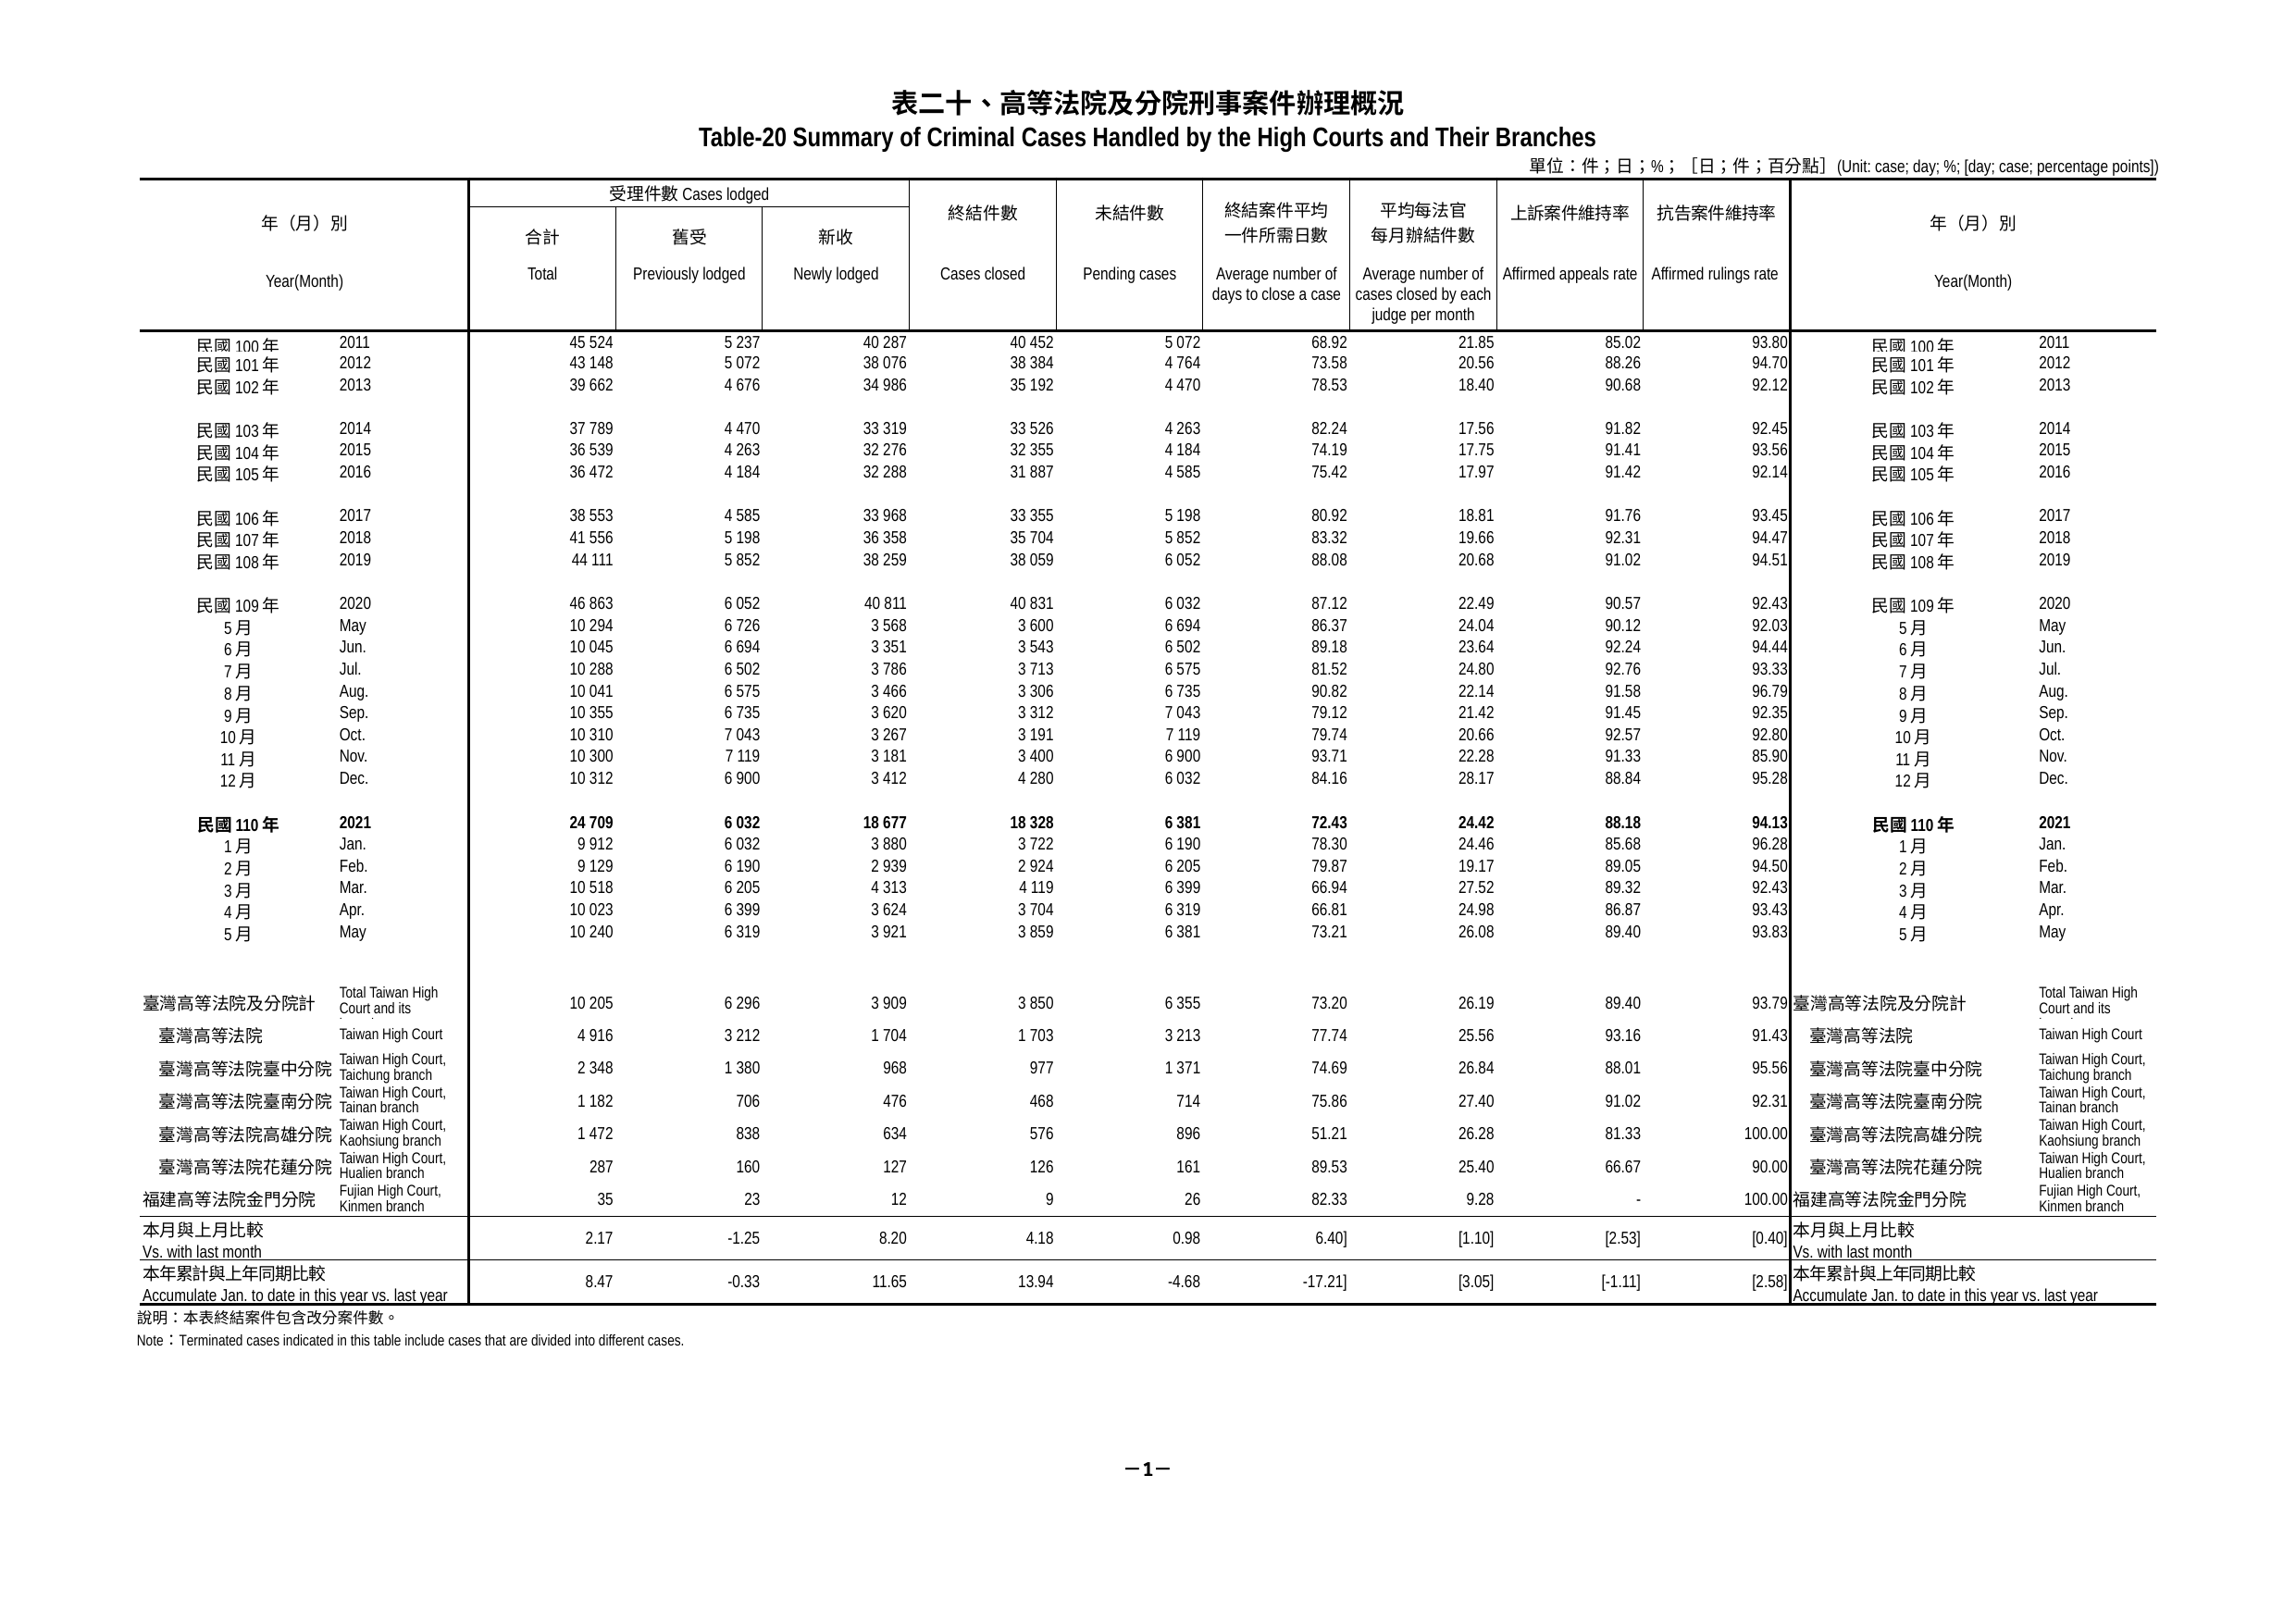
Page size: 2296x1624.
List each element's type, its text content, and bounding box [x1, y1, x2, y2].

table_cell 10 310 [470, 724, 615, 745]
table_cell 18 677 [763, 811, 910, 833]
table_cell [763, 942, 910, 964]
table_cell 11月 [140, 745, 337, 767]
table_header 年（月）別 [1792, 180, 2155, 264]
table_cell 5 852 [1056, 527, 1203, 549]
table_cell 127 [763, 1150, 910, 1183]
table_cell Jun. [337, 636, 467, 658]
table_cell 91.82 [1496, 417, 1644, 439]
table_cell 12月 [1792, 767, 2036, 789]
table_cell 26.08 [1350, 921, 1496, 942]
table_cell 8月 [140, 680, 337, 701]
table_cell Previously lodged [616, 264, 762, 329]
table_cell 臺灣高等法院臺南分院 [1792, 1085, 2036, 1117]
table_cell 6 190 [1056, 833, 1203, 855]
table_cell [1644, 942, 1789, 964]
table_cell 4 585 [615, 504, 763, 527]
table_cell 24.04 [1350, 614, 1496, 636]
table_cell 4 263 [1056, 417, 1203, 439]
table_cell 民國103年 [140, 417, 337, 439]
table_cell 91.42 [1496, 461, 1644, 483]
table_cell 3 850 [910, 986, 1056, 1019]
table_cell 91.02 [1496, 549, 1644, 570]
table_cell 86.87 [1496, 899, 1644, 920]
table_cell 3 212 [615, 1019, 763, 1051]
table_cell 9 [910, 1183, 1056, 1215]
table_cell 81.33 [1496, 1117, 1644, 1150]
table_cell 20.66 [1350, 724, 1496, 745]
table_cell [470, 483, 615, 504]
table_cell [910, 395, 1056, 417]
table_cell 民國100年 [1792, 332, 2036, 352]
table_cell Cases closed [910, 264, 1056, 329]
table_cell 2018 [337, 527, 467, 549]
table_cell 92.12 [1644, 374, 1789, 395]
table_cell 福建高等法院金門分院 [140, 1183, 337, 1215]
table_cell 24.42 [1350, 811, 1496, 833]
table_cell May [2036, 614, 2155, 636]
table_cell 民國101年 [1792, 352, 2036, 373]
table_cell 74.19 [1203, 439, 1349, 461]
table_cell 6 190 [615, 855, 763, 876]
table_cell 87.12 [1203, 592, 1349, 614]
table_cell 838 [615, 1117, 763, 1150]
table_cell [1644, 395, 1789, 417]
table_cell 33 968 [763, 504, 910, 527]
table_cell [615, 483, 763, 504]
table_cell 7月 [1792, 658, 2036, 679]
table_cell [1350, 942, 1496, 964]
table_cell -0.33 [615, 1260, 763, 1303]
table_cell Total Taiwan High Court and its branches [337, 986, 467, 1019]
table_cell 20.68 [1350, 549, 1496, 570]
table_cell Taiwan High Court, Kaohsiung branch [337, 1117, 467, 1150]
table_cell 34 986 [763, 374, 910, 395]
table_cell 82.24 [1203, 417, 1349, 439]
table_cell 6 735 [615, 701, 763, 724]
table_cell 896 [1056, 1117, 1203, 1150]
table_cell 5 852 [615, 549, 763, 570]
table_cell 40 831 [910, 592, 1056, 614]
table_cell 43 148 [470, 352, 615, 373]
table_cell Oct. [2036, 724, 2155, 745]
table_cell 85.68 [1496, 833, 1644, 855]
table_cell 32 288 [763, 461, 910, 483]
table_cell 26.19 [1350, 986, 1496, 1019]
table_cell 4 585 [1056, 461, 1203, 483]
table_cell 38 259 [763, 549, 910, 570]
table_cell 5 237 [615, 332, 763, 352]
table_cell 5 198 [1056, 504, 1203, 527]
table_cell 3 191 [910, 724, 1056, 745]
table_cell 7 119 [615, 745, 763, 767]
table_cell 19.66 [1350, 527, 1496, 549]
table_cell 79.12 [1203, 701, 1349, 724]
table_cell 3 568 [763, 614, 910, 636]
table_cell 6 900 [615, 767, 763, 789]
table_cell 46 863 [470, 592, 615, 614]
table_cell 714 [1056, 1085, 1203, 1117]
table_cell [1792, 395, 2036, 417]
table_cell [1644, 964, 1789, 986]
table_cell [1496, 789, 1644, 811]
table_header 未結件數 [1057, 180, 1202, 264]
table_cell [1496, 395, 1644, 417]
table_cell 5 072 [615, 352, 763, 373]
table_cell [1350, 483, 1496, 504]
table_cell 2011 [337, 332, 467, 352]
table_cell 2014 [2036, 417, 2155, 439]
table_cell 468 [910, 1085, 1056, 1117]
table_cell 91.02 [1496, 1085, 1644, 1117]
table_cell 89.40 [1496, 921, 1644, 942]
table_cell 4月 [1792, 899, 2036, 920]
table_cell 2015 [337, 439, 467, 461]
table_header 終結案件平均 一件所需日數 [1203, 180, 1349, 264]
table_cell 4 764 [1056, 352, 1203, 373]
table_cell Pending cases [1057, 264, 1202, 329]
table_cell Feb. [2036, 855, 2155, 876]
table_cell 10 300 [470, 745, 615, 767]
table_cell 3 722 [910, 833, 1056, 855]
table_cell 18.81 [1350, 504, 1496, 527]
table_header 終結件數 [910, 180, 1056, 264]
table_cell 3 412 [763, 767, 910, 789]
table_cell 66.67 [1496, 1150, 1644, 1183]
table_cell 10 023 [470, 899, 615, 920]
table_cell Fujian High Court, Kinmen branch [2036, 1183, 2155, 1215]
table_cell [763, 395, 910, 417]
table_cell 79.74 [1203, 724, 1349, 745]
table_cell 3 880 [763, 833, 910, 855]
table_cell 72.43 [1203, 811, 1349, 833]
table_cell May [337, 614, 467, 636]
table_cell [910, 789, 1056, 811]
table_cell 10 240 [470, 921, 615, 942]
table_cell 4 470 [615, 417, 763, 439]
table_cell 6 694 [615, 636, 763, 658]
table_cell 11.65 [763, 1260, 910, 1303]
table_cell 民國106年 [140, 504, 337, 527]
table_cell 10 294 [470, 614, 615, 636]
table_cell 7 043 [1056, 701, 1203, 724]
table_cell 9月 [1792, 701, 2036, 724]
table_cell 35 192 [910, 374, 1056, 395]
table_cell 90.12 [1496, 614, 1644, 636]
table_cell 100.00 [1644, 1183, 1789, 1215]
table_cell 6 355 [1056, 986, 1203, 1019]
table_cell [1203, 942, 1349, 964]
table_cell 3 713 [910, 658, 1056, 679]
table_cell 35 [470, 1183, 615, 1215]
table_cell [337, 942, 467, 964]
table_cell 2013 [2036, 374, 2155, 395]
table_cell [1644, 789, 1789, 811]
table_cell 2019 [337, 549, 467, 570]
table_cell 73.58 [1203, 352, 1349, 373]
table_cell 96.79 [1644, 680, 1789, 701]
table_cell 90.82 [1203, 680, 1349, 701]
table_cell 2016 [2036, 461, 2155, 483]
table_cell 44 111 [470, 549, 615, 570]
table_cell 90.00 [1644, 1150, 1789, 1183]
table_cell Average number of days to close a case [1203, 264, 1349, 329]
table_cell -1.25 [615, 1217, 763, 1259]
table_cell [1056, 570, 1203, 592]
table_cell 2019 [2036, 549, 2155, 570]
table_cell 3 267 [763, 724, 910, 745]
table_cell [1644, 570, 1789, 592]
table_cell [337, 570, 467, 592]
table_cell 32 355 [910, 439, 1056, 461]
table_cell [1203, 395, 1349, 417]
table_cell 民國110年 [140, 811, 337, 833]
table_cell [470, 570, 615, 592]
table_cell [140, 483, 337, 504]
table_cell 91.45 [1496, 701, 1644, 724]
table_cell 93.80 [1644, 332, 1789, 352]
table_cell 7月 [140, 658, 337, 679]
table_cell 32 276 [763, 439, 910, 461]
table_cell 11月 [1792, 745, 2036, 767]
table_cell [1203, 483, 1349, 504]
table_cell 6 319 [615, 921, 763, 942]
table_cell 3 909 [763, 986, 910, 1019]
table_cell 民國110年 [1792, 811, 2036, 833]
table_cell 民國102年 [1792, 374, 2036, 395]
table_cell 2016 [337, 461, 467, 483]
table_cell 臺灣高等法院臺中分院 [1792, 1051, 2036, 1085]
table_cell 合計 [470, 207, 615, 264]
table_cell 2012 [2036, 352, 2155, 373]
table_cell 93.71 [1203, 745, 1349, 767]
table_cell 6 399 [1056, 876, 1203, 899]
table_cell 88.18 [1496, 811, 1644, 833]
table_cell 93.56 [1644, 439, 1789, 461]
table_cell 92.31 [1496, 527, 1644, 549]
table_cell 3 859 [910, 921, 1056, 942]
table_cell 4 263 [615, 439, 763, 461]
table_cell 6 502 [615, 658, 763, 679]
table_cell 6 399 [615, 899, 763, 920]
table_cell Taiwan High Court, Kaohsiung branch [2036, 1117, 2155, 1150]
table_cell 88.01 [1496, 1051, 1644, 1085]
text 單位：件；日；%；［日；件；百分點］(Unit: case; day; %; [day; case; percentage points]) [137, 152, 2159, 178]
table_cell 83.32 [1203, 527, 1349, 549]
table_cell 民國100年 [140, 332, 337, 352]
table_cell 3 181 [763, 745, 910, 767]
table_cell [1203, 789, 1349, 811]
table_cell 40 287 [763, 332, 910, 352]
table_cell [1496, 964, 1644, 986]
table_cell 5月 [1792, 614, 2036, 636]
table_cell [2036, 964, 2155, 986]
table_cell 51.21 [1203, 1117, 1349, 1150]
table_cell [1056, 789, 1203, 811]
table_cell Taiwan High Court, Hualien branch [2036, 1150, 2155, 1183]
table_cell 民國105年 [1792, 461, 2036, 483]
table_cell [615, 570, 763, 592]
table_cell 5月 [140, 921, 337, 942]
text 表二十、高等法院及分院刑事案件辦理概況 [137, 82, 2159, 121]
table_cell 92.43 [1644, 876, 1789, 899]
table_cell Feb. [337, 855, 467, 876]
table_cell 33 526 [910, 417, 1056, 439]
table_cell 新收 [763, 207, 909, 264]
table_cell [615, 942, 763, 964]
table_cell 93.16 [1496, 1019, 1644, 1051]
table_cell 6 381 [1056, 811, 1203, 833]
table_cell 2017 [337, 504, 467, 527]
table_cell 21.85 [1350, 332, 1496, 352]
table_cell 75.86 [1203, 1085, 1349, 1117]
table_cell 本年累計與上年同期比較 Accumulate Jan. to date in this year vs. last year [140, 1260, 467, 1303]
table_cell [2036, 395, 2155, 417]
table_cell 6 575 [615, 680, 763, 701]
table_cell 96.28 [1644, 833, 1789, 855]
table_cell 1 182 [470, 1085, 615, 1117]
table_cell Taiwan High Court, Tainan branch [2036, 1085, 2155, 1117]
table_cell 35 704 [910, 527, 1056, 549]
table_cell [470, 942, 615, 964]
table_cell 6 735 [1056, 680, 1203, 701]
table_cell 本月與上月比較 Vs. with last month [140, 1217, 467, 1259]
table_cell 75.42 [1203, 461, 1349, 483]
table_cell 10月 [140, 724, 337, 745]
table_cell 77.74 [1203, 1019, 1349, 1051]
table_cell 9.28 [1350, 1183, 1496, 1215]
table_cell Taiwan High Court, Hualien branch [337, 1150, 467, 1183]
table_cell 36 539 [470, 439, 615, 461]
table_header 抗告案件維持率 [1644, 180, 1789, 264]
table_cell 45 524 [470, 332, 615, 352]
table_cell 89.40 [1496, 986, 1644, 1019]
table_cell [2.58] [1644, 1260, 1789, 1303]
table_header 年（月）別 [140, 180, 467, 264]
table_cell 26.28 [1350, 1117, 1496, 1150]
table_cell [763, 789, 910, 811]
table_cell Apr. [2036, 899, 2155, 920]
table_cell 977 [910, 1051, 1056, 1085]
table_cell Jan. [2036, 833, 2155, 855]
table_cell 93.45 [1644, 504, 1789, 527]
table_cell [0.40] [1644, 1217, 1789, 1259]
table_cell 66.94 [1203, 876, 1349, 899]
table_cell 92.31 [1644, 1085, 1789, 1117]
table_cell 85.02 [1496, 332, 1644, 352]
table_cell 1月 [1792, 833, 2036, 855]
table_cell 37 789 [470, 417, 615, 439]
table_cell 3 704 [910, 899, 1056, 920]
table_cell 3月 [1792, 876, 2036, 899]
table_cell 3 312 [910, 701, 1056, 724]
table_cell Dec. [2036, 767, 2155, 789]
table_cell 1月 [140, 833, 337, 855]
table_cell 6 052 [1056, 549, 1203, 570]
table_cell 10 312 [470, 767, 615, 789]
table_cell 7 119 [1056, 724, 1203, 745]
table_cell 93.33 [1644, 658, 1789, 679]
table_cell Taiwan High Court, Tainan branch [337, 1085, 467, 1117]
table_cell Sep. [2036, 701, 2155, 724]
table_cell Sep. [337, 701, 467, 724]
table_cell [1056, 483, 1203, 504]
table_cell 4 119 [910, 876, 1056, 899]
table_cell 5月 [140, 614, 337, 636]
table_cell [910, 570, 1056, 592]
table_cell 6 694 [1056, 614, 1203, 636]
table_cell [763, 483, 910, 504]
table_cell 38 384 [910, 352, 1056, 373]
table_cell 23 [615, 1183, 763, 1215]
table_cell [2036, 942, 2155, 964]
table_cell 9 912 [470, 833, 615, 855]
table_cell [1496, 570, 1644, 592]
table_cell 91.58 [1496, 680, 1644, 701]
table_cell 6 296 [615, 986, 763, 1019]
table_cell [763, 964, 910, 986]
table_cell Nov. [2036, 745, 2155, 767]
table_cell 2013 [337, 374, 467, 395]
table_cell 6 032 [1056, 592, 1203, 614]
table_cell 10 045 [470, 636, 615, 658]
table_cell 2月 [140, 855, 337, 876]
table_cell [910, 964, 1056, 986]
table_cell 38 553 [470, 504, 615, 527]
table_cell Taiwan High Court, Taichung branch [337, 1051, 467, 1085]
table_cell 2 348 [470, 1051, 615, 1085]
table_cell [2036, 570, 2155, 592]
table_cell 160 [615, 1150, 763, 1183]
table_cell [1203, 570, 1349, 592]
table_cell 3 351 [763, 636, 910, 658]
table_cell 22.14 [1350, 680, 1496, 701]
table_cell 2020 [2036, 592, 2155, 614]
table_cell -17.21] [1203, 1260, 1349, 1303]
table_cell 24.46 [1350, 833, 1496, 855]
table_cell 4 184 [1056, 439, 1203, 461]
table_cell [1056, 395, 1203, 417]
table_cell [2.53] [1496, 1217, 1644, 1259]
table_cell Dec. [337, 767, 467, 789]
table_cell 5 198 [615, 527, 763, 549]
table_cell 94.44 [1644, 636, 1789, 658]
table_cell 4 470 [1056, 374, 1203, 395]
table_cell 12月 [140, 767, 337, 789]
table_cell 94.47 [1644, 527, 1789, 549]
table_cell 95.28 [1644, 767, 1789, 789]
table_cell 2021 [337, 811, 467, 833]
table_cell 7 043 [615, 724, 763, 745]
table_cell May [2036, 921, 2155, 942]
table_cell [1792, 789, 2036, 811]
table_cell 40 452 [910, 332, 1056, 352]
table_cell 476 [763, 1085, 910, 1117]
table_cell 2 939 [763, 855, 910, 876]
table_cell 9月 [140, 701, 337, 724]
table_cell [1056, 942, 1203, 964]
table_cell 92.57 [1496, 724, 1644, 745]
table_cell 23.64 [1350, 636, 1496, 658]
table_cell [337, 483, 467, 504]
table_cell Total [470, 264, 615, 329]
table_cell 3 466 [763, 680, 910, 701]
table_cell 21.42 [1350, 701, 1496, 724]
table_cell Total Taiwan High Court and its branches [2036, 986, 2155, 1019]
table_cell 民國108年 [1792, 549, 2036, 570]
table_cell 4 184 [615, 461, 763, 483]
table_cell 舊受 [616, 207, 762, 264]
table_cell 73.21 [1203, 921, 1349, 942]
table_cell 86.37 [1203, 614, 1349, 636]
table_cell Jan. [337, 833, 467, 855]
table_cell [140, 942, 337, 964]
table_cell 22.28 [1350, 745, 1496, 767]
table_cell 79.87 [1203, 855, 1349, 876]
table_cell 6 052 [615, 592, 763, 614]
table_cell [615, 964, 763, 986]
table_cell 19.17 [1350, 855, 1496, 876]
table_cell 臺灣高等法院高雄分院 [140, 1117, 337, 1150]
table_cell 92.35 [1644, 701, 1789, 724]
table_cell 10 518 [470, 876, 615, 899]
table_cell 82.33 [1203, 1183, 1349, 1215]
table_cell [2036, 483, 2155, 504]
table_cell 40 811 [763, 592, 910, 614]
table_cell 臺灣高等法院及分院計 [140, 986, 337, 1019]
table_cell 8.20 [763, 1217, 910, 1259]
table_cell 25.40 [1350, 1150, 1496, 1183]
table_cell [470, 395, 615, 417]
table_cell 5 072 [1056, 332, 1203, 352]
table_cell May [337, 921, 467, 942]
table_cell Jun. [2036, 636, 2155, 658]
table_cell Affirmed appeals rate [1497, 264, 1643, 329]
table_cell 6 032 [615, 811, 763, 833]
table_cell 1 472 [470, 1117, 615, 1150]
table_cell 84.16 [1203, 767, 1349, 789]
table_cell 12 [763, 1183, 910, 1215]
table_cell Newly lodged [763, 264, 909, 329]
table_cell 6 575 [1056, 658, 1203, 679]
table_cell 78.30 [1203, 833, 1349, 855]
table_cell 臺灣高等法院臺南分院 [140, 1085, 337, 1117]
table_header 受理件數Cases lodged [470, 180, 909, 206]
table_cell 287 [470, 1150, 615, 1183]
table_cell 2018 [2036, 527, 2155, 549]
table_cell 94.51 [1644, 549, 1789, 570]
table_cell 4 313 [763, 876, 910, 899]
table_cell 1 704 [763, 1019, 910, 1051]
table_cell 92.76 [1496, 658, 1644, 679]
table_cell 2017 [2036, 504, 2155, 527]
table_cell 94.70 [1644, 352, 1789, 373]
table_cell 3 543 [910, 636, 1056, 658]
table_cell 36 472 [470, 461, 615, 483]
table_cell 94.50 [1644, 855, 1789, 876]
table_cell 1 380 [615, 1051, 763, 1085]
table_cell 92.03 [1644, 614, 1789, 636]
table_cell 95.56 [1644, 1051, 1789, 1085]
table_cell Year(Month) [140, 264, 467, 329]
table_cell 0.98 [1056, 1217, 1203, 1259]
table_cell [1350, 395, 1496, 417]
table_cell 24.80 [1350, 658, 1496, 679]
table_cell [1056, 964, 1203, 986]
table_cell 634 [763, 1117, 910, 1150]
table_cell 3 620 [763, 701, 910, 724]
table_cell 3 600 [910, 614, 1056, 636]
table_cell 24.98 [1350, 899, 1496, 920]
table_cell 93.43 [1644, 899, 1789, 920]
table_cell Jul. [337, 658, 467, 679]
table_cell 94.13 [1644, 811, 1789, 833]
table_cell 3 213 [1056, 1019, 1203, 1051]
table_cell 民國105年 [140, 461, 337, 483]
table_cell 3 306 [910, 680, 1056, 701]
table_cell 92.45 [1644, 417, 1789, 439]
table_cell 本月與上月比較 Vs. with last month [1792, 1217, 2155, 1259]
table_cell 6.40] [1203, 1217, 1349, 1259]
table_cell 26.84 [1350, 1051, 1496, 1085]
table_cell 39 662 [470, 374, 615, 395]
table_cell [470, 964, 615, 986]
table_cell 91.41 [1496, 439, 1644, 461]
table_cell 6 319 [1056, 899, 1203, 920]
table_cell [615, 395, 763, 417]
table_cell 10 355 [470, 701, 615, 724]
table_cell 2 924 [910, 855, 1056, 876]
table_cell 2014 [337, 417, 467, 439]
table_cell 92.80 [1644, 724, 1789, 745]
table_cell 33 355 [910, 504, 1056, 527]
table_cell 民國107年 [1792, 527, 2036, 549]
table_cell Apr. [337, 899, 467, 920]
table_cell 27.52 [1350, 876, 1496, 899]
table_cell [1644, 483, 1789, 504]
table_cell 臺灣高等法院 [1792, 1019, 2036, 1051]
table_cell [910, 483, 1056, 504]
table_cell Average number of cases closed by each judge per month [1350, 264, 1496, 329]
table_cell 6 032 [1056, 767, 1203, 789]
table_cell 民國104年 [1792, 439, 2036, 461]
table_cell 臺灣高等法院 [140, 1019, 337, 1051]
table_cell 20.56 [1350, 352, 1496, 373]
table_cell 25.56 [1350, 1019, 1496, 1051]
table_cell 706 [615, 1085, 763, 1117]
text Table-20 Summary of Criminal Cases Handled by the High Courts and Their Branches [137, 121, 2159, 152]
table_cell 161 [1056, 1150, 1203, 1183]
table_cell 民國109年 [1792, 592, 2036, 614]
table_cell 6 726 [615, 614, 763, 636]
table_cell [337, 395, 467, 417]
table_cell 3 921 [763, 921, 910, 942]
table_cell 民國106年 [1792, 504, 2036, 527]
table_cell 85.90 [1644, 745, 1789, 767]
table_cell 74.69 [1203, 1051, 1349, 1085]
table_cell [1496, 942, 1644, 964]
table_cell 88.26 [1496, 352, 1644, 373]
table_cell 8月 [1792, 680, 2036, 701]
table_cell [763, 570, 910, 592]
table_cell 2011 [2036, 332, 2155, 352]
table_cell 民國103年 [1792, 417, 2036, 439]
table_cell - [1496, 1183, 1644, 1215]
table_cell Mar. [337, 876, 467, 899]
table_cell [140, 789, 337, 811]
table_cell Nov. [337, 745, 467, 767]
table_cell 6 032 [615, 833, 763, 855]
table_cell [-1.11] [1496, 1260, 1644, 1303]
table_cell 臺灣高等法院臺中分院 [140, 1051, 337, 1085]
table_cell 38 076 [763, 352, 910, 373]
table_cell 78.53 [1203, 374, 1349, 395]
table_cell 93.83 [1644, 921, 1789, 942]
table_cell [337, 964, 467, 986]
table_cell 22.49 [1350, 592, 1496, 614]
text 說明：本表終結案件包含改分案件數。 [137, 1306, 2159, 1328]
table_cell 3 786 [763, 658, 910, 679]
table_cell 90.57 [1496, 592, 1644, 614]
text Note：Terminated cases indicated in this table include cases that are divided into different cases. [137, 1328, 2159, 1350]
table_cell [1350, 570, 1496, 592]
table_cell -4.68 [1056, 1260, 1203, 1303]
table_cell 2015 [2036, 439, 2155, 461]
table_cell Jul. [2036, 658, 2155, 679]
table_cell 1 703 [910, 1019, 1056, 1051]
table_cell 89.05 [1496, 855, 1644, 876]
table_cell 6 502 [1056, 636, 1203, 658]
table_cell [1792, 483, 2036, 504]
table_cell 臺灣高等法院花蓮分院 [140, 1150, 337, 1183]
table_cell 6月 [1792, 636, 2036, 658]
table_cell 17.56 [1350, 417, 1496, 439]
table_header 上訴案件維持率 [1497, 180, 1643, 264]
table_cell 4.18 [910, 1217, 1056, 1259]
table_cell 6 381 [1056, 921, 1203, 942]
table_cell 10 041 [470, 680, 615, 701]
table_cell 93.79 [1644, 986, 1789, 1019]
table_cell 73.20 [1203, 986, 1349, 1019]
table_cell Taiwan High Court [337, 1019, 467, 1051]
table_cell Taiwan High Court, Taichung branch [2036, 1051, 2155, 1085]
table_cell [1792, 570, 2036, 592]
table_cell 臺灣高等法院花蓮分院 [1792, 1150, 2036, 1183]
table_cell [1350, 789, 1496, 811]
table_cell 4 280 [910, 767, 1056, 789]
table_header 平均每法官 每月辦結件數 [1350, 180, 1496, 264]
table_cell 本年累計與上年同期比較 Accumulate Jan. to date in this year vs. last year [1792, 1260, 2155, 1303]
table_cell [1350, 964, 1496, 986]
table_cell [615, 789, 763, 811]
table_cell 6月 [140, 636, 337, 658]
table_cell 18.40 [1350, 374, 1496, 395]
table_cell 10月 [1792, 724, 2036, 745]
table_cell [470, 789, 615, 811]
table_cell 66.81 [1203, 899, 1349, 920]
table_cell 126 [910, 1150, 1056, 1183]
table_cell 91.43 [1644, 1019, 1789, 1051]
table_cell 88.08 [1203, 549, 1349, 570]
table_cell 9 129 [470, 855, 615, 876]
table_cell 968 [763, 1051, 910, 1085]
table_cell 91.76 [1496, 504, 1644, 527]
table_cell 36 358 [763, 527, 910, 549]
table_cell 89.53 [1203, 1150, 1349, 1183]
table_cell Aug. [337, 680, 467, 701]
table_cell 92.43 [1644, 592, 1789, 614]
table_cell 民國109年 [140, 592, 337, 614]
table_cell 臺灣高等法院及分院計 [1792, 986, 2036, 1019]
table_cell 90.68 [1496, 374, 1644, 395]
table_cell 福建高等法院金門分院 [1792, 1183, 2036, 1215]
table_cell [337, 789, 467, 811]
table_cell 41 556 [470, 527, 615, 549]
table_cell 民國102年 [140, 374, 337, 395]
table_cell [1792, 964, 2036, 986]
table_cell 31 887 [910, 461, 1056, 483]
table_cell 1 371 [1056, 1051, 1203, 1085]
table_cell 80.92 [1203, 504, 1349, 527]
table_cell 10 288 [470, 658, 615, 679]
table_cell 5月 [1792, 921, 2036, 942]
table_cell Taiwan High Court [2036, 1019, 2155, 1051]
table_cell 臺灣高等法院高雄分院 [1792, 1117, 2036, 1150]
table_cell 92.24 [1496, 636, 1644, 658]
table_cell [1.10] [1350, 1217, 1496, 1259]
table_cell 4月 [140, 899, 337, 920]
table_cell 2021 [2036, 811, 2155, 833]
table_cell [910, 942, 1056, 964]
table_cell 民國101年 [140, 352, 337, 373]
table_cell [3.05] [1350, 1260, 1496, 1303]
table_cell 92.14 [1644, 461, 1789, 483]
table_cell 6 205 [615, 876, 763, 899]
table_cell 576 [910, 1117, 1056, 1150]
table_cell 6 900 [1056, 745, 1203, 767]
table_cell Fujian High Court, Kinmen branch [337, 1183, 467, 1215]
table_cell 10 205 [470, 986, 615, 1019]
table_cell 4 676 [615, 374, 763, 395]
table_cell 17.75 [1350, 439, 1496, 461]
table_cell 民國104年 [140, 439, 337, 461]
table_cell 6 205 [1056, 855, 1203, 876]
table_cell 28.17 [1350, 767, 1496, 789]
table_cell 26 [1056, 1183, 1203, 1215]
table_cell 27.40 [1350, 1085, 1496, 1117]
table_cell 38 059 [910, 549, 1056, 570]
table_cell 民國108年 [140, 549, 337, 570]
table_cell 3 400 [910, 745, 1056, 767]
table_cell 91.33 [1496, 745, 1644, 767]
table_cell 17.97 [1350, 461, 1496, 483]
table_cell 2月 [1792, 855, 2036, 876]
table_cell 3 624 [763, 899, 910, 920]
table_cell 13.94 [910, 1260, 1056, 1303]
table_cell 4 916 [470, 1019, 615, 1051]
table_cell 81.52 [1203, 658, 1349, 679]
table_cell [1792, 942, 2036, 964]
table_cell [1496, 483, 1644, 504]
table_cell 33 319 [763, 417, 910, 439]
table_cell Aug. [2036, 680, 2155, 701]
table_cell 89.18 [1203, 636, 1349, 658]
table_cell Mar. [2036, 876, 2155, 899]
table_cell 2012 [337, 352, 467, 373]
table_cell 100.00 [1644, 1117, 1789, 1150]
table_cell 民國107年 [140, 527, 337, 549]
table_cell 68.92 [1203, 332, 1349, 352]
table_cell 8.47 [470, 1260, 615, 1303]
table_cell 2.17 [470, 1217, 615, 1259]
table_cell 89.32 [1496, 876, 1644, 899]
table_cell 24 709 [470, 811, 615, 833]
table_cell [140, 395, 337, 417]
table_cell 2020 [337, 592, 467, 614]
table_cell Affirmed rulings rate [1644, 264, 1789, 329]
table_cell Year(Month) [1792, 264, 2155, 329]
table_cell [140, 964, 337, 986]
table_cell [1203, 964, 1349, 986]
table_cell [2036, 789, 2155, 811]
table_cell Oct. [337, 724, 467, 745]
table_cell 3月 [140, 876, 337, 899]
table_cell [140, 570, 337, 592]
table_cell 18 328 [910, 811, 1056, 833]
table_cell 88.84 [1496, 767, 1644, 789]
